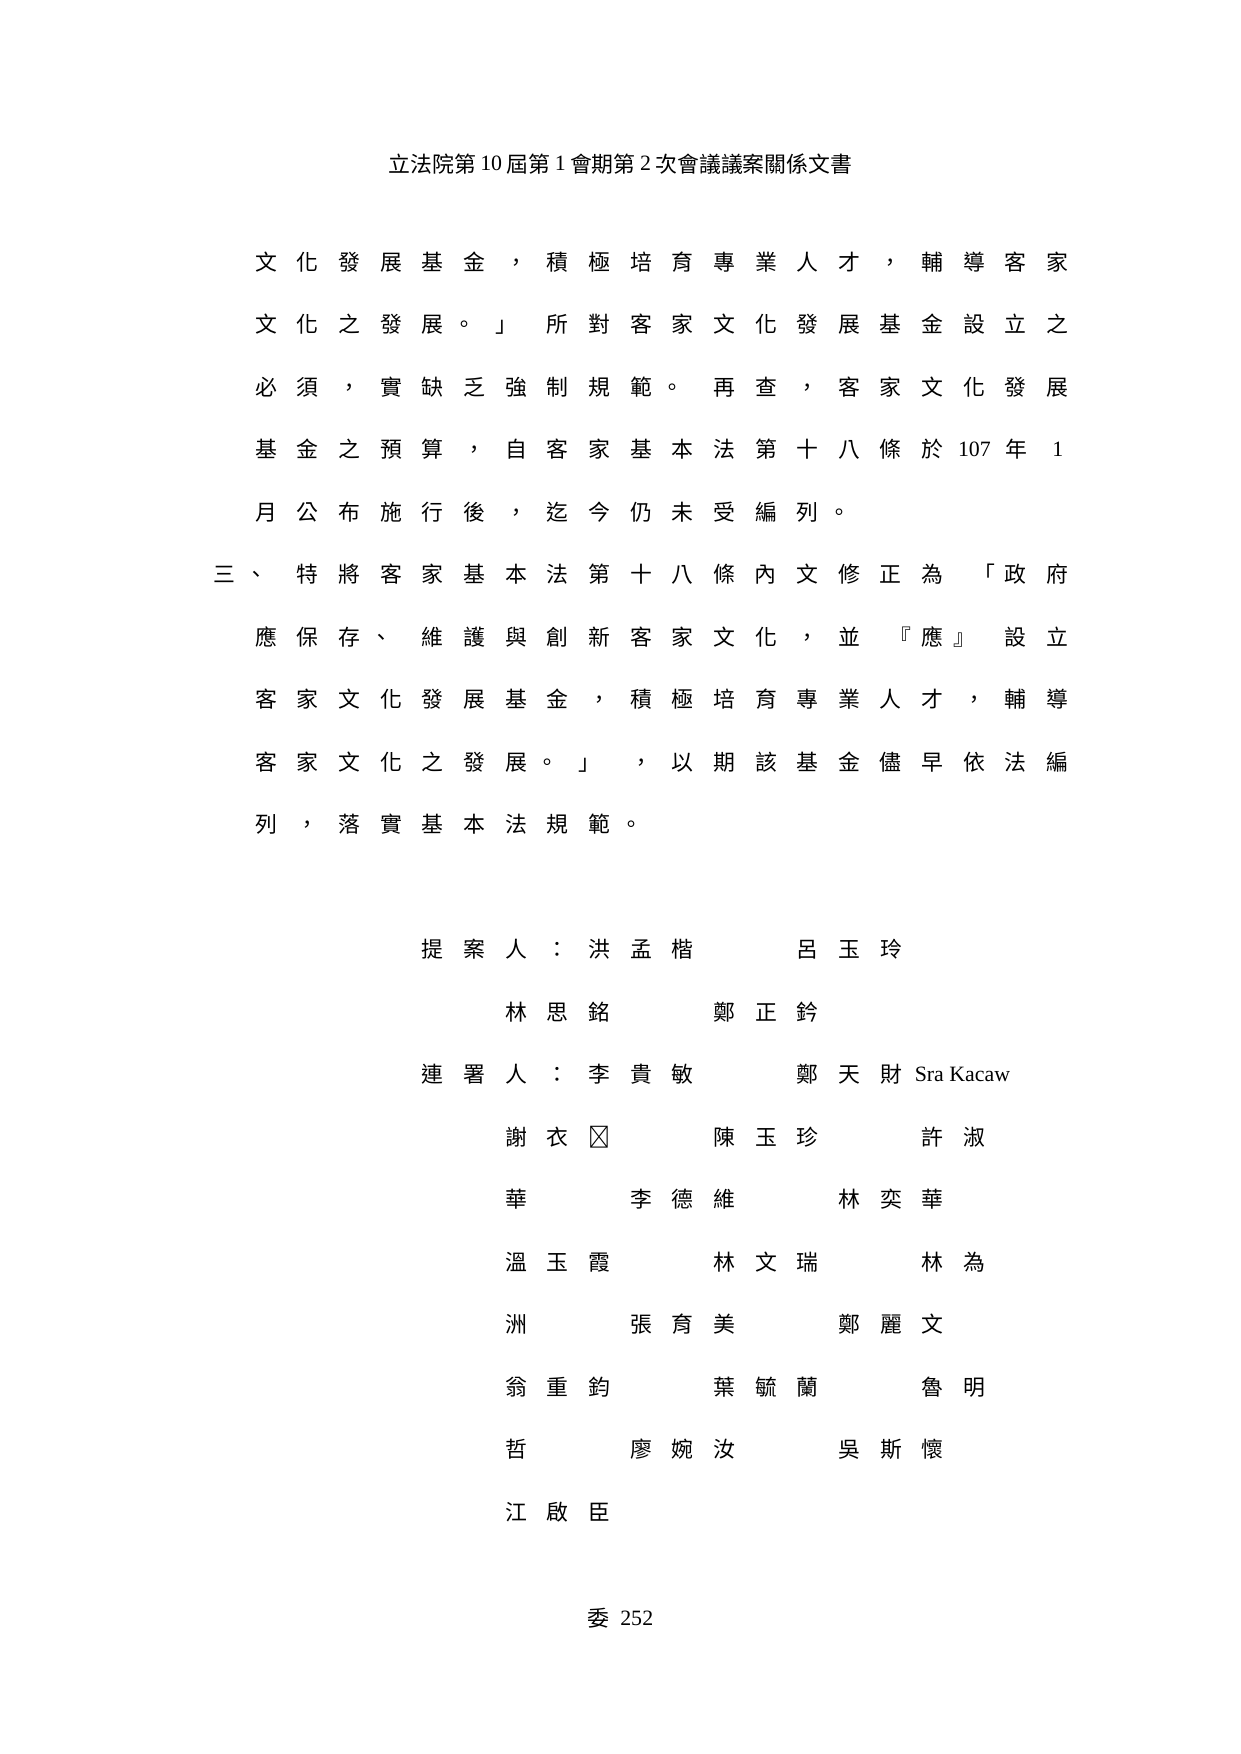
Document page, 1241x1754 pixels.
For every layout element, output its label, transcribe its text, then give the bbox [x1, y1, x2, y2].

text 連署人：李貴敏 鄭天財Sra Kacaw 謝衣 陳玉珍 許淑華 李德維 林奕華 溫玉霞 林文瑞 林為洲 張育美 鄭麗文 翁重鈞 葉毓蘭 魯明哲 廖婉汝 吳斯懷 江啟臣 [403, 1031, 1012, 1531]
text 三、特將客家基本法第十八條內文修正為「政府應保存、維護與創新客家文化，並『應』設立客家文化發展基金，積極培育專業人才，輔導客家文化之發展。」，以期該基金儘早依法編列，落實基本法規範。 [184, 531, 1078, 844]
text 提案人：洪孟楷 呂玉玲 林思銘 鄭正鈐 [403, 906, 1012, 1031]
text 文化發展基金，積極培育專業人才，輔導客家文化之發展。」所對客家文化發展基金設立之必須，實缺乏強制規範。再查，客家文化發展基金之預算，自客家基本法第十八條於107年1月公布施行後，迄今仍未受編列。 [184, 219, 1078, 531]
